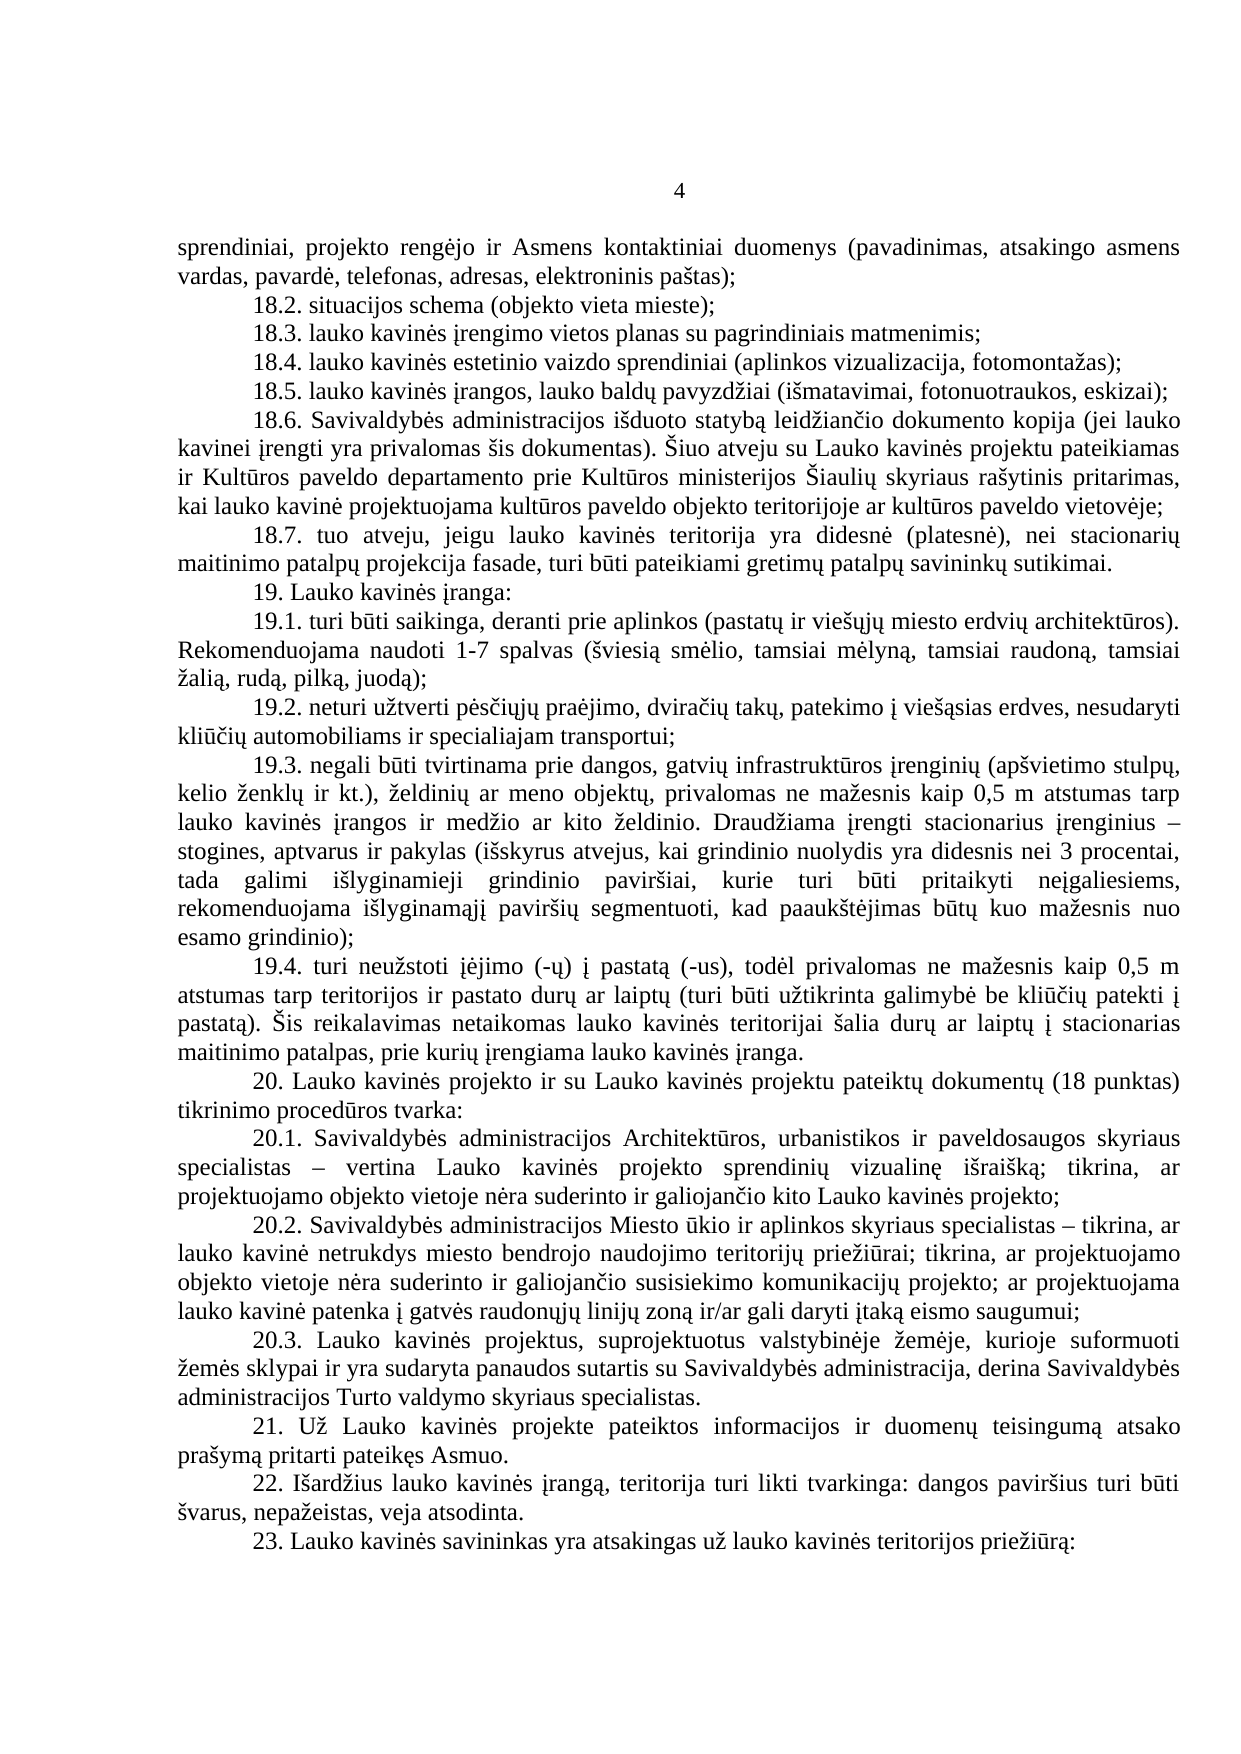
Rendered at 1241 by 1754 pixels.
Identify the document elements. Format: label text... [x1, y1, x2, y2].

text 18.2. situacijos schema (objekto vieta mieste); [177, 290, 1181, 318]
text 20. Lauko kavinės projekto ir su Lauko kavinės projektu pateiktų dokumentų (18 punktas) tikrinimo procedūros tvarka: [177, 1066, 1181, 1123]
text 20.3. Lauko kavinės projektus, suprojektuotus valstybinėje žemėje, kurioje suformuoti žemės sklypai ir yra sudaryta panaudos sutartis su Savivaldybės administracija, derina Savivaldybės administracijos Turto valdymo skyriaus specialistas. [177, 1325, 1181, 1411]
text 18.7. tuo atveju, jeigu lauko kavinės teritorija yra didesnė (platesnė), nei stacionarių maitinimo patalpų projekcija fasade, turi būti pateikiami gretimų patalpų savininkų sutikimai. [177, 520, 1181, 577]
text sprendiniai, projekto rengėjo ir Asmens kontaktiniai duomenys (pavadinimas, atsakingo asmens vardas, pavardė, telefonas, adresas, elektroninis paštas); [177, 232, 1181, 290]
text 19. Lauko kavinės įranga: [177, 577, 1181, 606]
text 18.5. lauko kavinės įrangos, lauko baldų pavyzdžiai (išmatavimai, fotonuotraukos, eskizai); [177, 376, 1181, 405]
text 20.1. Savivaldybės administracijos Architektūros, urbanistikos ir paveldosaugos skyriaus specialistas – vertina Lauko kavinės projekto sprendinių vizualinę išraišką; tikrina, ar projektuojamo objekto vietoje nėra suderinto ir galiojančio kito Lauko kavinės projekto; [177, 1123, 1181, 1210]
text 19.2. neturi užtverti pėsčiųjų praėjimo, dviračių takų, patekimo į viešąsias erdves, nesudaryti kliūčių automobiliams ir specialiajam transportui; [177, 692, 1181, 750]
text 22. Išardžius lauko kavinės įrangą, teritorija turi likti tvarkinga: dangos paviršius turi būti švarus, nepažeistas, veja atsodinta. [177, 1468, 1181, 1526]
text 20.2. Savivaldybės administracijos Miesto ūkio ir aplinkos skyriaus specialistas – tikrina, ar lauko kavinė netrukdys miesto bendrojo naudojimo teritorijų priežiūrai; tikrina, ar projektuojamo objekto vietoje nėra suderinto ir galiojančio susisiekimo komunikacijų projekto; ar projektuojama lauko kavinė patenka į gatvės raudonųjų linijų zoną ir/ar gali daryti įtaką eismo saugumui; [177, 1210, 1181, 1325]
text 21. Už Lauko kavinės projekte pateiktos informacijos ir duomenų teisingumą atsako prašymą pritarti pateikęs Asmuo. [177, 1411, 1181, 1468]
text 18.4. lauko kavinės estetinio vaizdo sprendiniai (aplinkos vizualizacija, fotomontažas); [177, 347, 1181, 376]
text 18.6. Savivaldybės administracijos išduoto statybą leidžiančio dokumento kopija (jei lauko kavinei įrengti yra privalomas šis dokumentas). Šiuo atveju su Lauko kavinės projektu pateikiamas ir Kultūros paveldo departamento prie Kultūros ministerijos Šiaulių skyriaus rašytinis pritarimas, kai lauko kavinė projektuojama kultūros paveldo objekto teritorijoje ar kultūros paveldo vietovėje; [177, 405, 1181, 520]
text 19.3. negali būti tvirtinama prie dangos, gatvių infrastruktūros įrenginių (apšvietimo stulpų, kelio ženklų ir kt.), želdinių ar meno objektų, privalomas ne mažesnis kaip 0,5 m atstumas tarp lauko kavinės įrangos ir medžio ar kito želdinio. Draudžiama įrengti stacionarius įrenginius – stogines, aptvarus ir pakylas (išskyrus atvejus, kai grindinio nuolydis yra didesnis nei 3 procentai, tada galimi išlyginamieji grindinio paviršiai, kurie turi būti pritaikyti neįgaliesiems, rekomenduojama išlyginamąjį paviršių segmentuoti, kad paaukštėjimas būtų kuo mažesnis nuo esamo grindinio); [177, 750, 1181, 951]
text 18.3. lauko kavinės įrengimo vietos planas su pagrindiniais matmenimis; [177, 318, 1181, 347]
text 23. Lauko kavinės savininkas yra atsakingas už lauko kavinės teritorijos priežiūrą: [177, 1526, 1181, 1555]
text 19.1. turi būti saikinga, deranti prie aplinkos (pastatų ir viešųjų miesto erdvių architektūros). Rekomenduojama naudoti 1-7 spalvas (šviesią smėlio, tamsiai mėlyną, tamsiai raudoną, tamsiai žalią, rudą, pilką, juodą); [177, 606, 1181, 692]
text 19.4. turi neužstoti įėjimo (-ų) į pastatą (-us), todėl privalomas ne mažesnis kaip 0,5 m atstumas tarp teritorijos ir pastato durų ar laiptų (turi būti užtikrinta galimybė be kliūčių patekti į pastatą). Šis reikalavimas netaikomas lauko kavinės teritorijai šalia durų ar laiptų į stacionarias maitinimo patalpas, prie kurių įrengiama lauko kavinės įranga. [177, 951, 1181, 1066]
